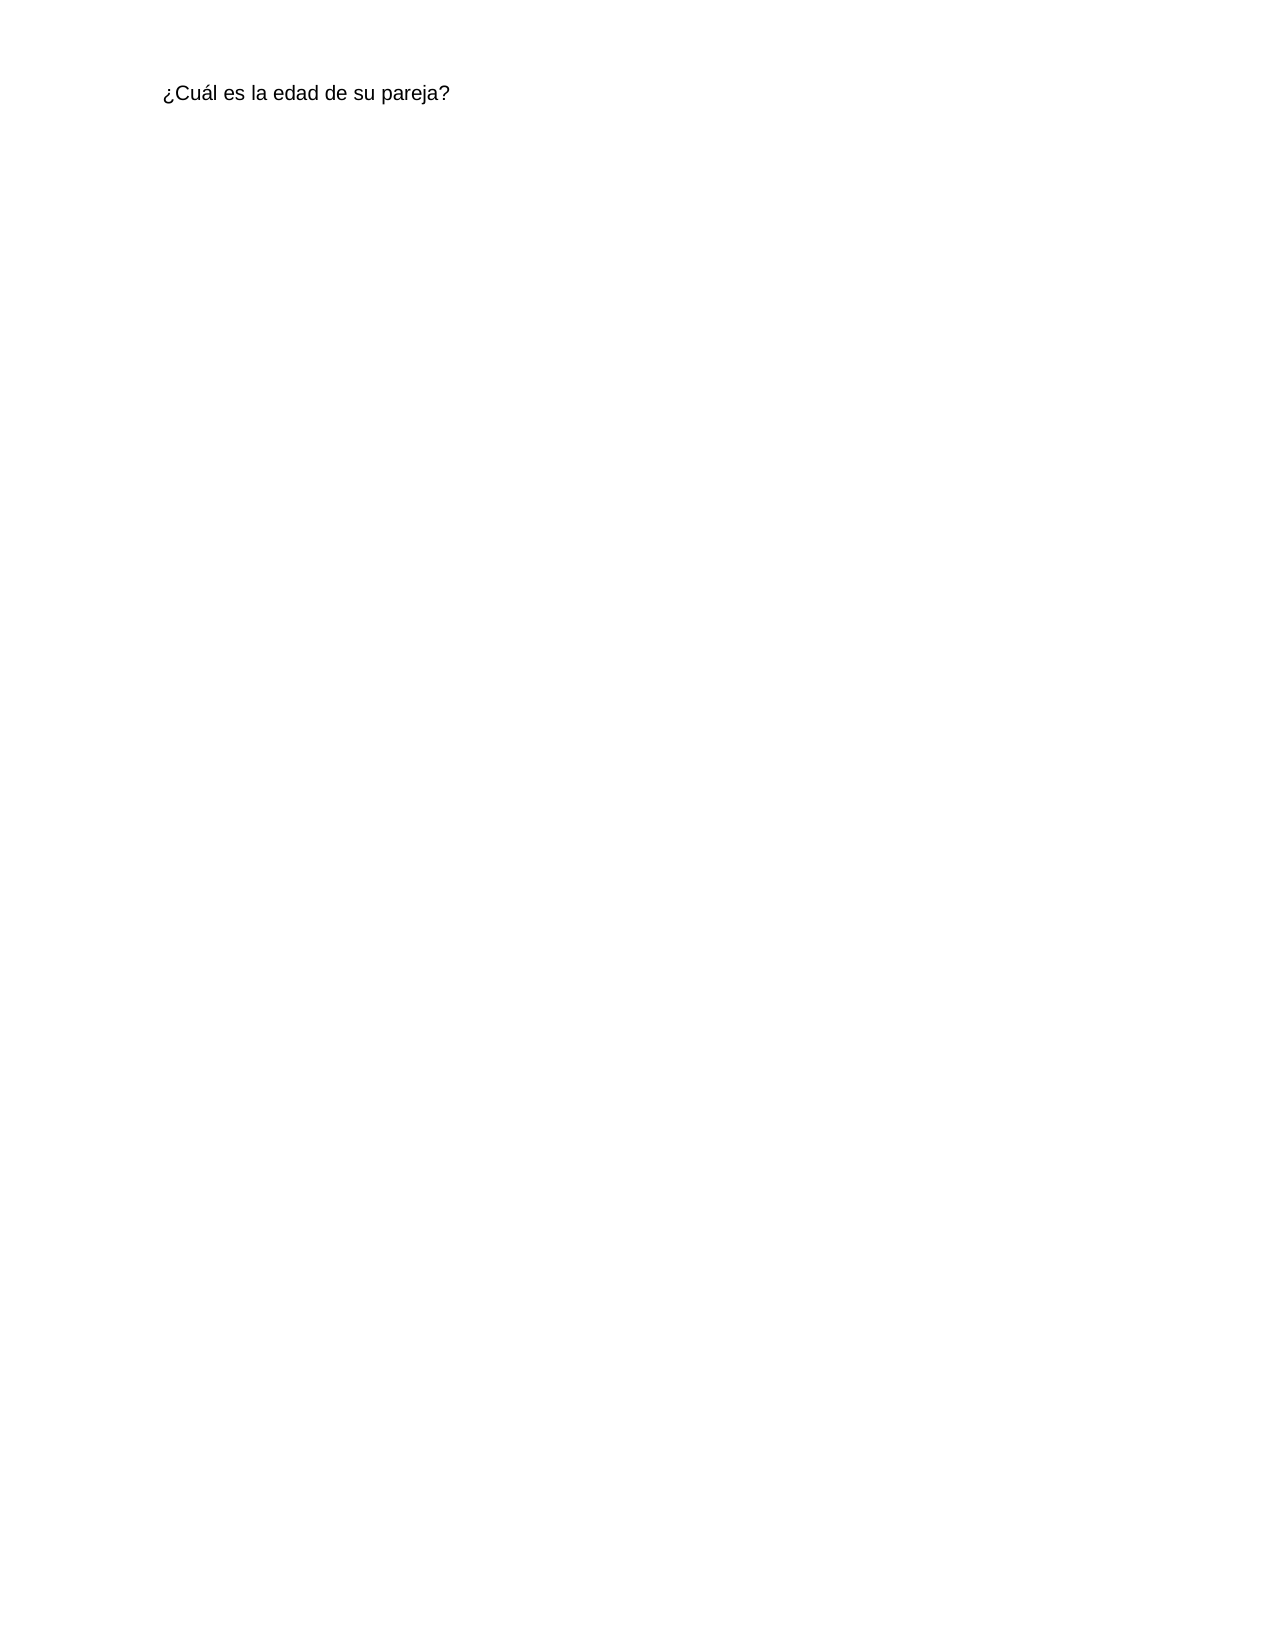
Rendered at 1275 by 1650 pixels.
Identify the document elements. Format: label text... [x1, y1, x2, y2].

text ¿Cuál es la edad de su pareja? [162, 81, 1119, 105]
